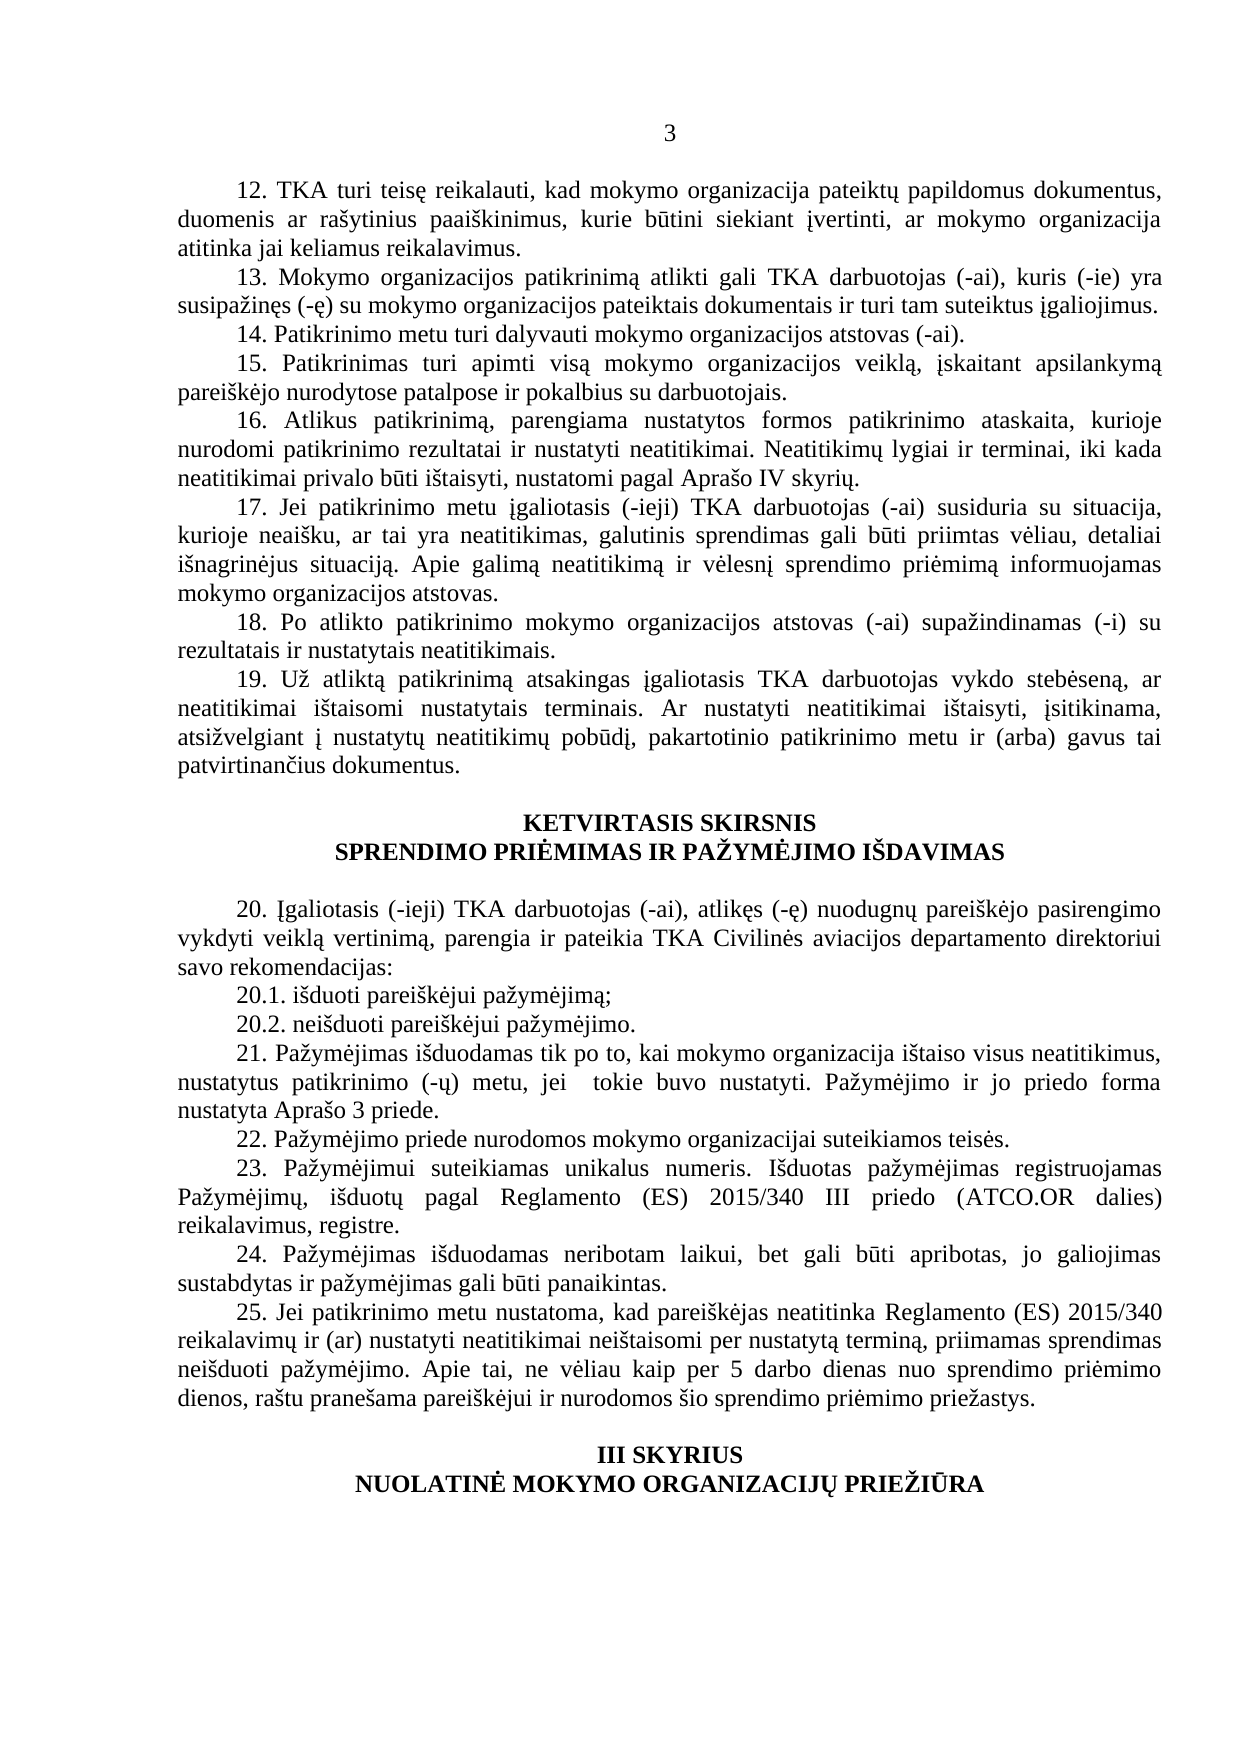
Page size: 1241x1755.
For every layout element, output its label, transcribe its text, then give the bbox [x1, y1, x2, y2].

text NUOLATINĖ mokymo organizacijŲ PRIEŽIŪRA [177, 1469, 1162, 1498]
text 14. Patikrinimo metu turi dalyvauti mokymo organizacijos atstovas (-ai). [177, 319, 1162, 348]
text 23. Pažymėjimui suteikiamas unikalus numeris. Išduotas pažymėjimas registruojamas Pažymėjimų, išduotų pagal Reglamento (ES) 2015/340 III priedo (ATCO.OR dalies) reikalavimus, registre. [177, 1153, 1162, 1239]
text 13. Mokymo organizacijos patikrinimą atlikti gali TKA darbuotojas (-ai), kuris (-ie) yra susipažinęs (-ę) su mokymo organizacijos pateiktais dokumentais ir turi tam suteiktus įgaliojimus. [177, 262, 1162, 319]
text 17. Jei patikrinimo metu įgaliotasis (-ieji) TKA darbuotojas (-ai) susiduria su situacija, kurioje neaišku, ar tai yra neatitikimas, galutinis sprendimas gali būti priimtas vėliau, detaliai išnagrinėjus situaciją. Apie galimą neatitikimą ir vėlesnį sprendimo priėmimą informuojamas mokymo organizacijos atstovas. [177, 492, 1162, 607]
text 21. Pažymėjimas išduodamas tik po to, kai mokymo organizacija ištaiso visus neatitikimus, nustatytus patikrinimo (-ų) metu, jei tokie buvo nustatyti. Pažymėjimo ir jo priedo forma nustatyta Aprašo 3 priede. [177, 1038, 1162, 1124]
text 15. Patikrinimas turi apimti visą mokymo organizacijos veiklą, įskaitant apsilankymą pareiškėjo nurodytose patalpose ir pokalbius su darbuotojais. [177, 348, 1162, 406]
text 22. Pažymėjimo priede nurodomos mokymo organizacijai suteikiamos teisės. [177, 1124, 1162, 1153]
text 20.1. išduoti pareiškėjui pažymėjimą; [177, 981, 1162, 1009]
text 12. TKA turi teisę reikalauti, kad mokymo organizacija pateiktų papildomus dokumentus, duomenis ar rašytinius paaiškinimus, kurie būtini siekiant įvertinti, ar mokymo organizacija atitinka jai keliamus reikalavimus. [177, 176, 1162, 262]
text 18. Po atlikto patikrinimo mokymo organizacijos atstovas (-ai) supažindinamas (-i) su rezultatais ir nustatytais neatitikimais. [177, 607, 1162, 664]
text 20. Įgaliotasis (-ieji) TKA darbuotojas (-ai), atlikęs (-ę) nuodugnų pareiškėjo pasirengimo vykdyti veiklą vertinimą, parengia ir pateikia TKA Civilinės aviacijos departamento direktoriui savo rekomendacijas: [177, 894, 1162, 981]
text 19. Už atliktą patikrinimą atsakingas įgaliotasis TKA darbuotojas vykdo stebėseną, ar neatitikimai ištaisomi nustatytais terminais. Ar nustatyti neatitikimai ištaisyti, įsitikinama, atsižvelgiant į nustatytų neatitikimų pobūdį, pakartotinio patikrinimo metu ir (arba) gavus tai patvirtinančius dokumentus. [177, 664, 1162, 779]
text 24. Pažymėjimas išduodamas neribotam laikui, bet gali būti apribotas, jo galiojimas sustabdytas ir pažymėjimas gali būti panaikintas. [177, 1239, 1162, 1297]
text III SKYRIUS [177, 1441, 1162, 1469]
text 25. Jei patikrinimo metu nustatoma, kad pareiškėjas neatitinka Reglamento (ES) 2015/340 reikalavimų ir (ar) nustatyti neatitikimai neištaisomi per nustatytą terminą, priimamas sprendimas neišduoti pažymėjimo. Apie tai, ne vėliau kaip per 5 darbo dienas nuo sprendimo priėmimo dienos, raštu pranešama pareiškėjui ir nurodomos šio sprendimo priėmimo priežastys. [177, 1297, 1162, 1412]
text 16. Atlikus patikrinimą, parengiama nustatytos formos patikrinimo ataskaita, kurioje nurodomi patikrinimo rezultatai ir nustatyti neatitikimai. Neatitikimų lygiai ir terminai, iki kada neatitikimai privalo būti ištaisyti, nustatomi pagal Aprašo IV skyrių. [177, 406, 1162, 492]
text ketvirtasis skirsnis [177, 808, 1162, 837]
text 20.2. neišduoti pareiškėjui pažymėjimo. [177, 1009, 1162, 1038]
text sprendimo priėmimas ir pažymėjimo išdavimas [177, 837, 1162, 866]
